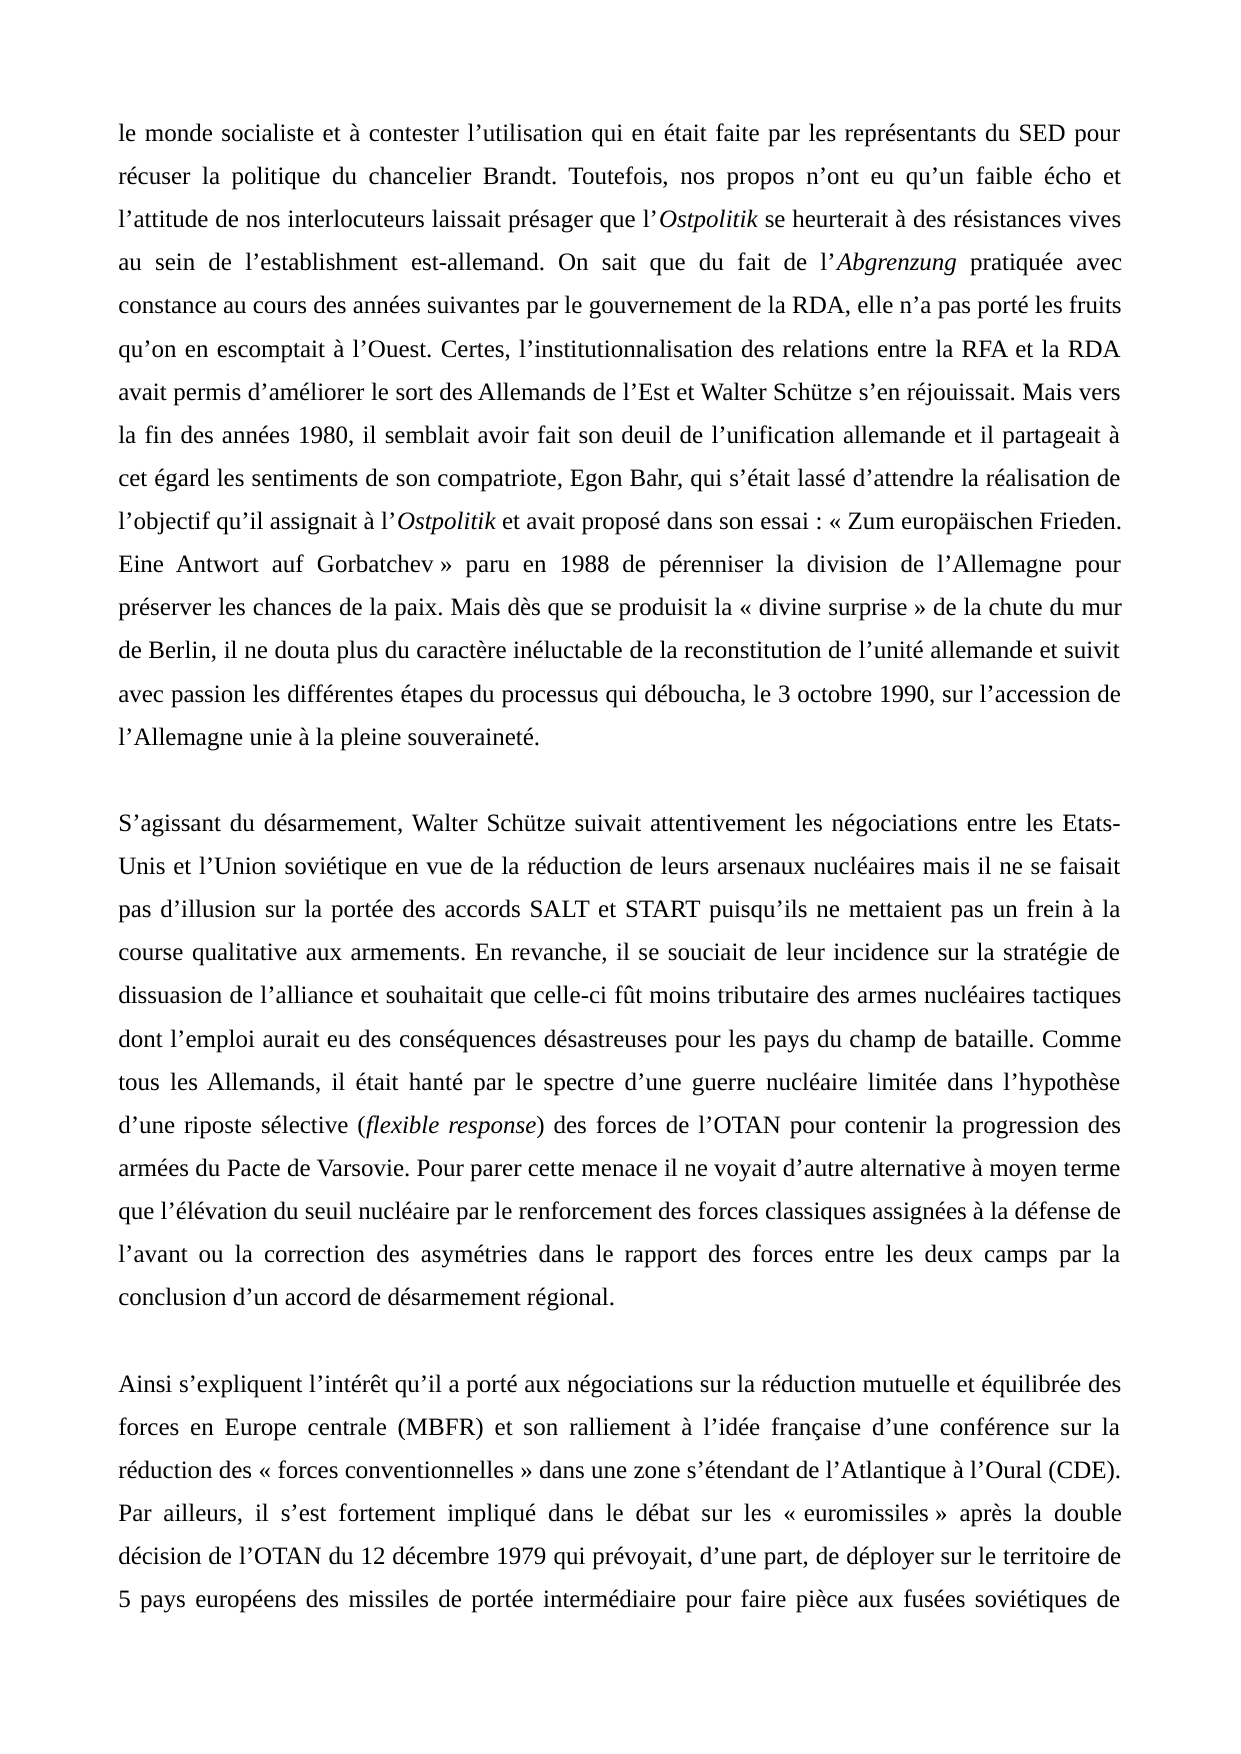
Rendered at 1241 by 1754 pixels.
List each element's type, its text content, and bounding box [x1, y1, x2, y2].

text le monde socialiste et à contester l’utilisation qui en était faite par les représentants du SED pour récuser la politique du chancelier Brandt. Toutefois, nos propos n’ont eu qu’un faible écho et l’attitude de nos interlocuteurs laissait présager que l’Ostpolitik se heurterait à des résistances vives au sein de l’establishment est-allemand. On sait que du fait de l’Abgrenzung pratiquée avec constance au cours des années suivantes par le gouvernement de la RDA, elle n’a pas porté les fruits qu’on en escomptait à l’Ouest. Certes, l’institutionnalisation des relations entre la RFA et la RDA avait permis d’améliorer le sort des Allemands de l’Est et Walter Schütze s’en réjouissait. Mais vers la fin des années 1980, il semblait avoir fait son deuil de l’unification allemande et il partageait à cet égard les sentiments de son compatriote, Egon Bahr, qui s’était lassé d’attendre la réalisation de l’objectif qu’il assignait à l’Ostpolitik et avait proposé dans son essai : « Zum europäischen Frieden. Eine Antwort auf Gorbatchev » paru en 1988 de pérenniser la division de l’Allemagne pour préserver les chances de la paix. Mais dès que se produisit la « divine surprise » de la chute du mur de Berlin, il ne douta plus du caractère inéluctable de la reconstitution de l’unité allemande et suivit avec passion les différentes étapes du processus qui déboucha, le 3 octobre 1990, sur l’accession de l’Allemagne unie à la pleine souveraineté. [118, 118, 1122, 751]
text Ainsi s’expliquent l’intérêt qu’il a porté aux négociations sur la réduction mutuelle et équilibrée des forces en Europe centrale (MBFR) et son ralliement à l’idée française d’une conférence sur la réduction des « forces conventionnelles » dans une zone s’étendant de l’Atlantique à l’Oural (CDE). Par ailleurs, il s’est fortement impliqué dans le débat sur les « euromissiles » après la double décision de l’OTAN du 12 décembre 1979 qui prévoyait, d’une part, de déployer sur le territoire de 5 pays européens des missiles de portée intermédiaire pour faire pièce aux fusées soviétiques de [118, 1369, 1122, 1613]
text S’agissant du désarmement, Walter Schütze suivait attentivement les négociations entre les Etats-Unis et l’Union soviétique en vue de la réduction de leurs arsenaux nucléaires mais il ne se faisait pas d’illusion sur la portée des accords SALT et START puisqu’ils ne mettaient pas un frein à la course qualitative aux armements. En revanche, il se souciait de leur incidence sur la stratégie de dissuasion de l’alliance et souhaitait que celle-ci fût moins tributaire des armes nucléaires tactiques dont l’emploi aurait eu des conséquences désastreuses pour les pays du champ de bataille. Comme tous les Allemands, il était hanté par le spectre d’une guerre nucléaire limitée dans l’hypothèse d’une riposte sélective (flexible response) des forces de l’OTAN pour contenir la progression des armées du Pacte de Varsovie. Pour parer cette menace il ne voyait d’autre alternative à moyen terme que l’élévation du seuil nucléaire par le renforcement des forces classiques assignées à la défense de l’avant ou la correction des asymétries dans le rapport des forces entre les deux camps par la conclusion d’un accord de désarmement régional. [118, 808, 1122, 1311]
